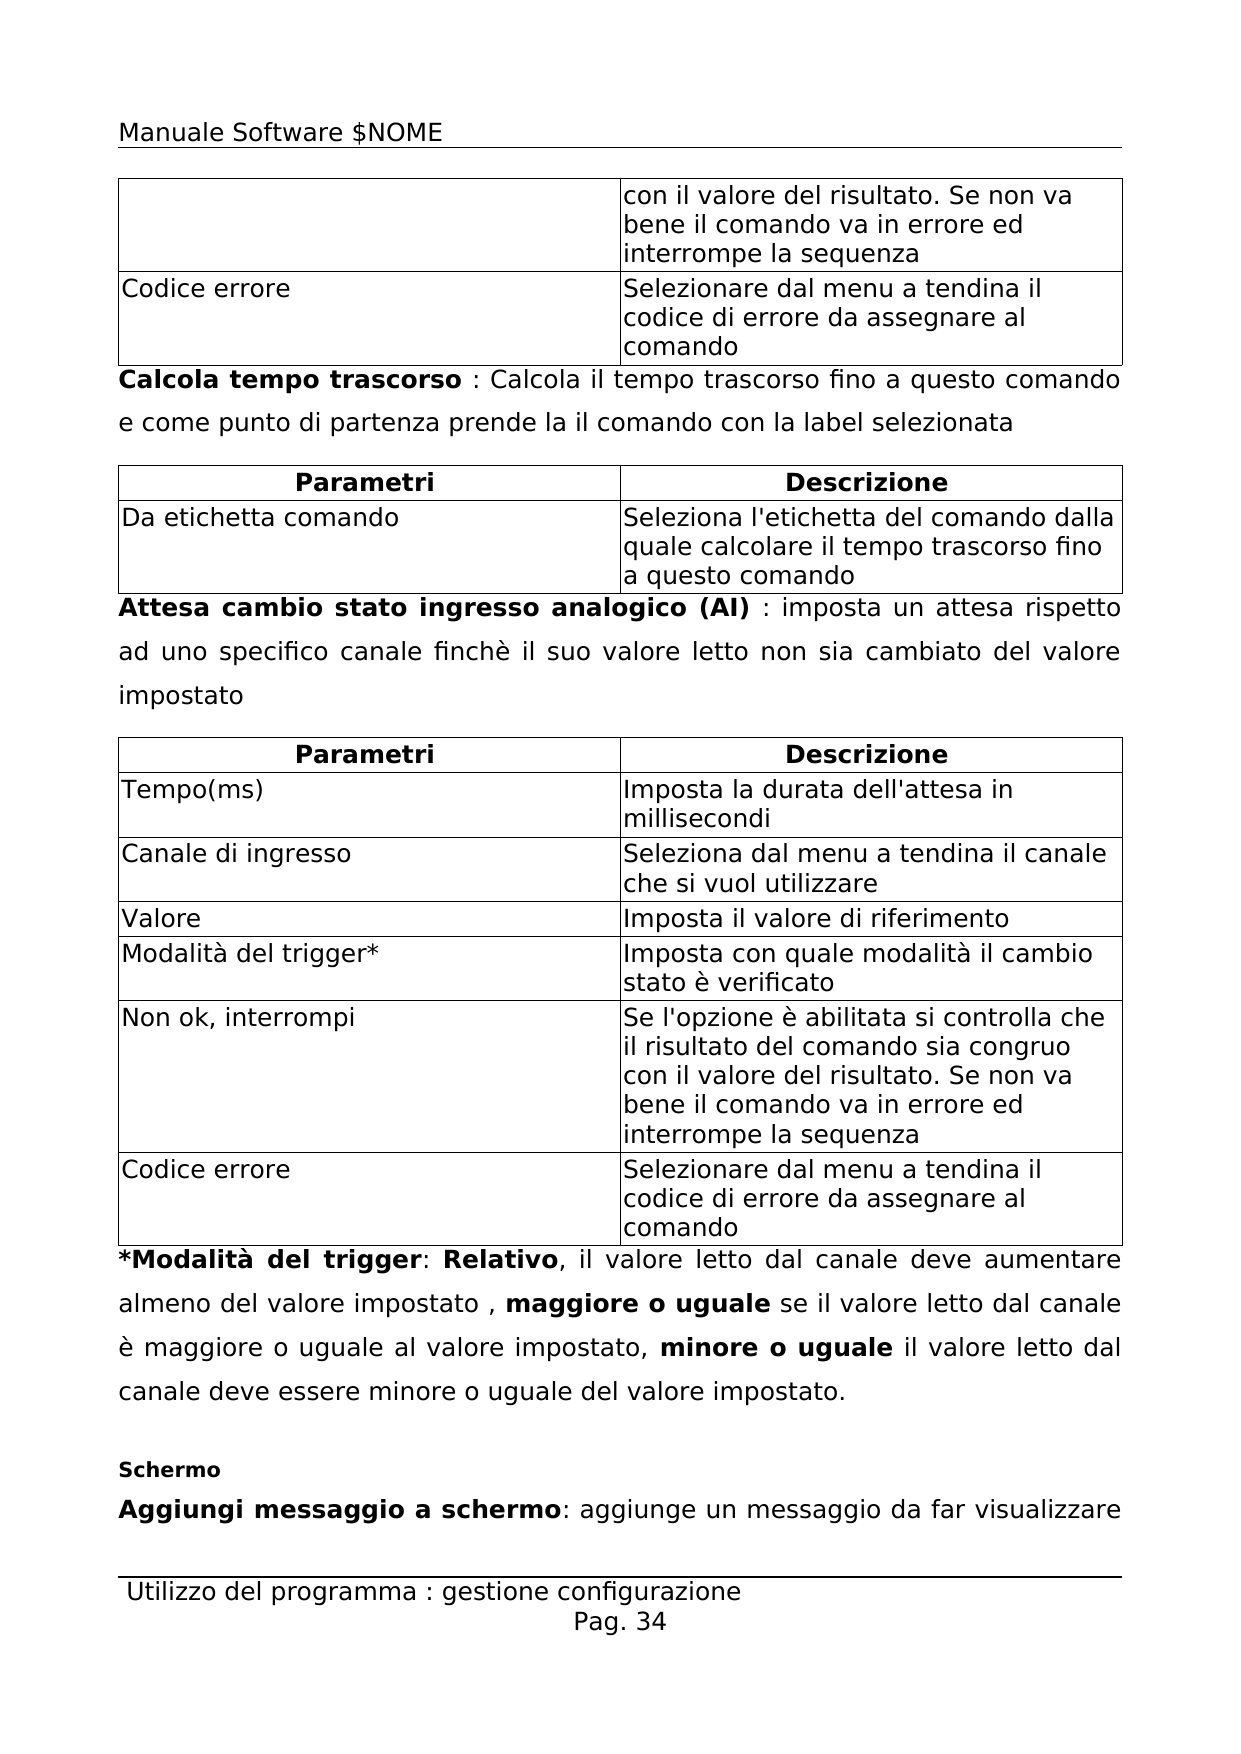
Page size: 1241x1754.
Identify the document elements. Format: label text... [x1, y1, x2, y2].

table_cell Tempo(ms) [119, 773, 620, 837]
text Aggiungi messaggio a schermo: aggiunge un messaggio da far visualizzare [118, 1495, 1122, 1524]
table_cell Imposta la durata dell'attesa in millisecondi [621, 773, 1122, 837]
table_cell Non ok, interrompi [119, 1001, 620, 1152]
table_cell Imposta con quale modalità il cambio stato è verificato [621, 937, 1122, 1000]
table_cell Seleziona l'etichetta del comando dalla quale calcolare il tempo trascorso fino a questo comando [621, 501, 1122, 593]
table_header Parametri [119, 466, 620, 500]
table_cell Imposta il valore di riferimento [621, 902, 1122, 936]
table_header Parametri [119, 738, 620, 772]
table_cell Valore [119, 902, 620, 936]
table_cell Selezionare dal menu a tendina il codice di errore da assegnare al comando [621, 1153, 1122, 1245]
table_cell Codice errore [119, 272, 620, 365]
table_cell Modalità del trigger* [119, 937, 620, 1000]
table_header Descrizione [621, 466, 1122, 500]
subtitle Schermo [118, 1458, 1122, 1482]
table_cell con il valore del risultato. Se non va bene il comando va in errore ed interrompe la sequenza [621, 179, 1122, 271]
table_cell Seleziona dal menu a tendina il canale che si vuol utilizzare [621, 838, 1122, 901]
text *Modalità del trigger: Relativo, il valore letto dal canale deve aumentare almeno del valore impostato , maggiore o uguale se il valore letto dal canale è maggiore o uguale al valore impostato, minore o uguale il valore letto dal canale deve essere minore o uguale del valore impostato. [118, 1246, 1122, 1406]
table_header Descrizione [621, 738, 1122, 772]
table_cell [119, 179, 620, 271]
text Attesa cambio stato ingresso analogico (AI) : imposta un attesa rispetto ad uno specifico canale finchè il suo valore letto non sia cambiato del valore impostato [118, 594, 1122, 710]
table_cell Canale di ingresso [119, 838, 620, 901]
text Calcola tempo trascorso : Calcola il tempo trascorso fino a questo comando e come punto di partenza prende la il comando con la label selezionata [118, 366, 1122, 438]
table_cell Selezionare dal menu a tendina il codice di errore da assegnare al comando [621, 272, 1122, 365]
table_cell Se l'opzione è abilitata si controlla che il risultato del comando sia congruo con il valore del risultato. Se non va bene il comando va in errore ed interrompe la sequenza [621, 1001, 1122, 1152]
table_cell Da etichetta comando [119, 501, 620, 593]
table_cell Codice errore [119, 1153, 620, 1245]
